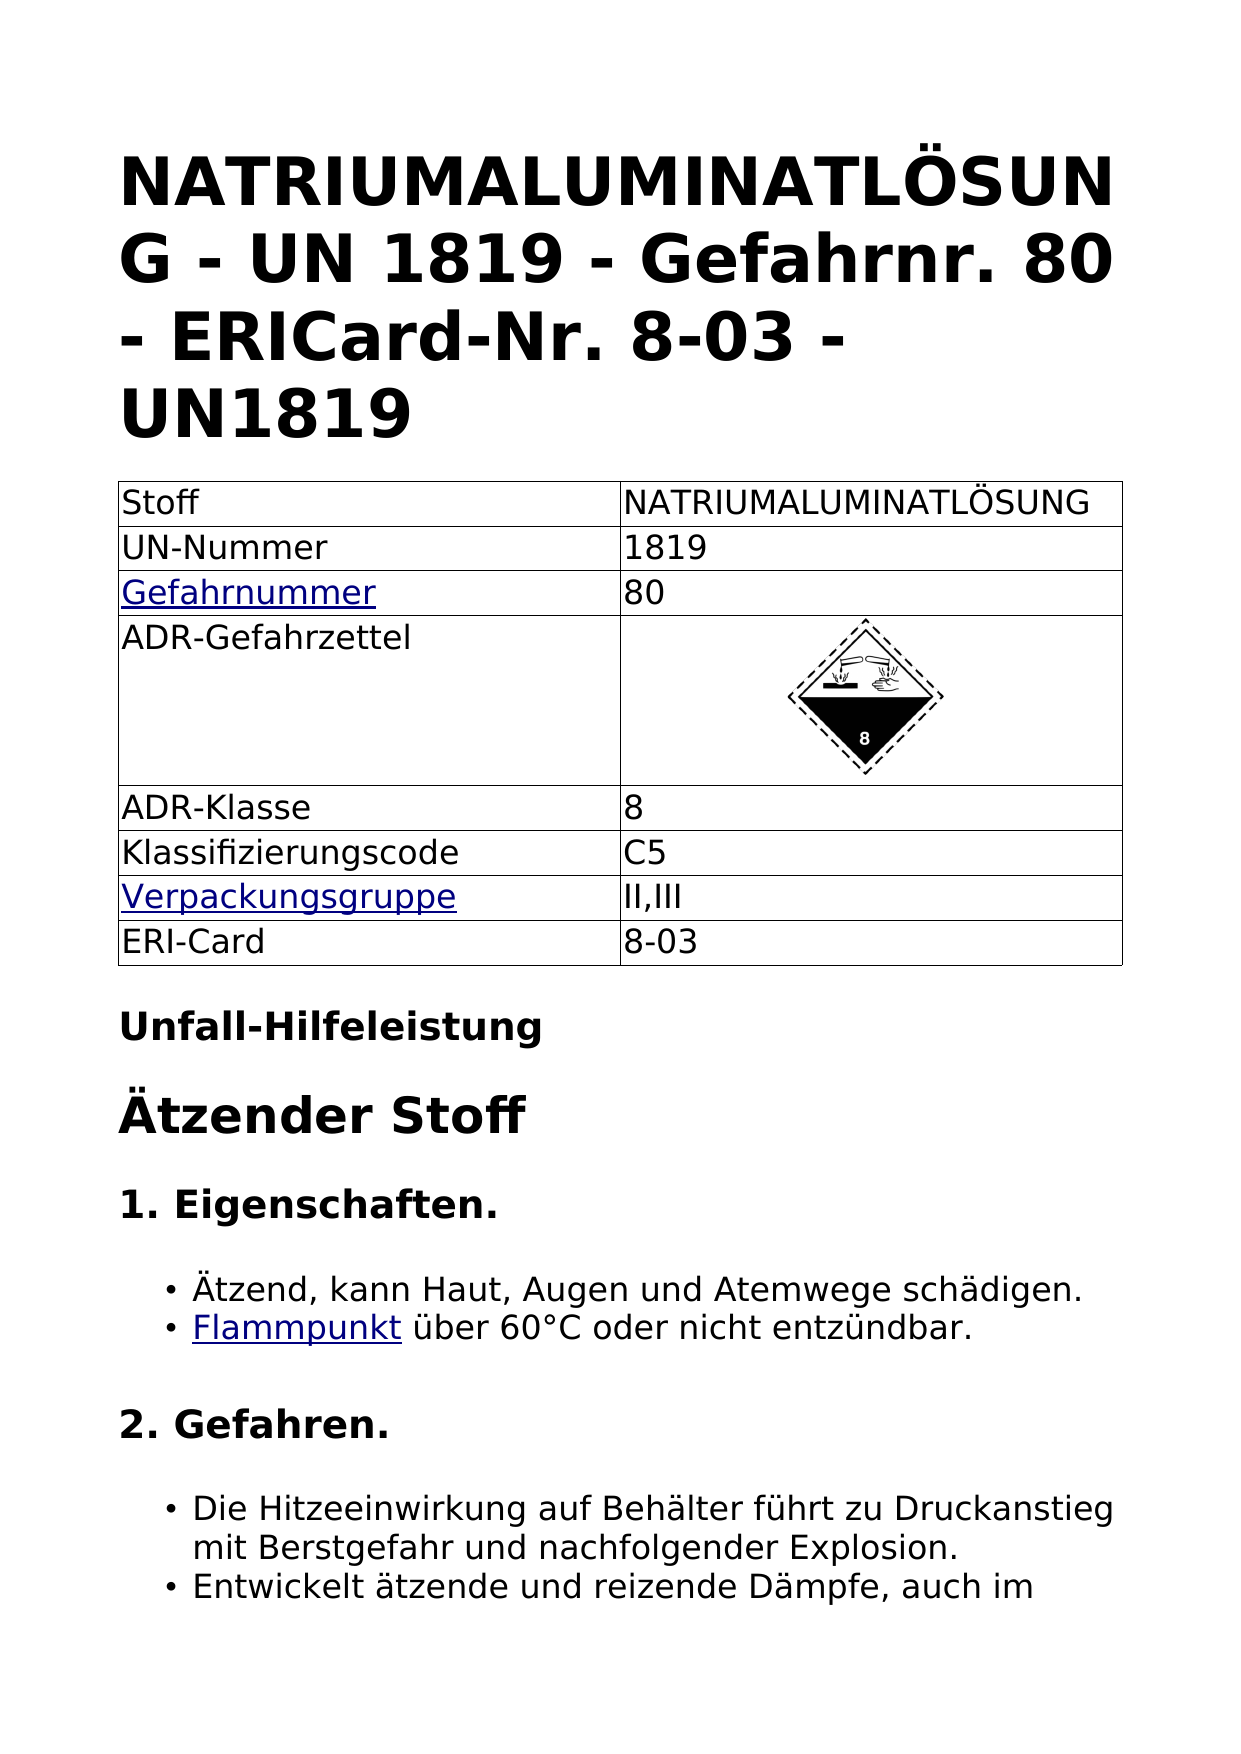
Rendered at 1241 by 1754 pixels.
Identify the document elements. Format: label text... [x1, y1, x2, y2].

table_header NATRIUMALUMINATLÖSUNG [621, 482, 1122, 526]
table_cell 80 [621, 571, 1122, 615]
subtitle 1. Eigenschaften. [118, 1183, 1122, 1228]
table_cell ADR-Klasse [119, 786, 620, 830]
table_cell II,III [621, 876, 1122, 920]
table_cell UN-Nummer [119, 527, 620, 570]
table_cell Klassifizierungscode [119, 831, 620, 875]
picture [787, 618, 944, 775]
list Die Hitzeeinwirkung auf Behälter führt zu Druckanstieg mit Berstgefahr und nachfolgender Explosion. [177, 1489, 1122, 1567]
list Flammpunkt über 60°C oder nicht entzündbar. [177, 1309, 1122, 1348]
table_cell C5 [621, 831, 1122, 875]
subtitle NATRIUMALUMINATLÖSUNG - UN 1819 - Gefahrnr. 80 - ERICard-Nr. 8-03 - UN1819 [118, 143, 1122, 453]
table_cell 1819 [621, 527, 1122, 570]
subtitle Unfall-Hilfeleistung [118, 1004, 1122, 1049]
table_cell ERI-Card [119, 921, 620, 964]
table_header Stoff [119, 482, 620, 526]
subtitle Ätzender Stoff [118, 1087, 1122, 1145]
subtitle 2. Gefahren. [118, 1402, 1122, 1447]
table_cell 8 [621, 786, 1122, 830]
table_cell 8-03 [621, 921, 1122, 964]
table_cell [621, 616, 1122, 785]
table_cell Gefahrnummer [119, 571, 620, 615]
list Ätzend, kann Haut, Augen und Atemwege schädigen. [177, 1270, 1122, 1309]
table_cell ADR-Gefahrzettel [119, 616, 620, 785]
list Entwickelt ätzende und reizende Dämpfe, auch im [177, 1567, 1122, 1606]
table_cell Verpackungsgruppe [119, 876, 620, 920]
